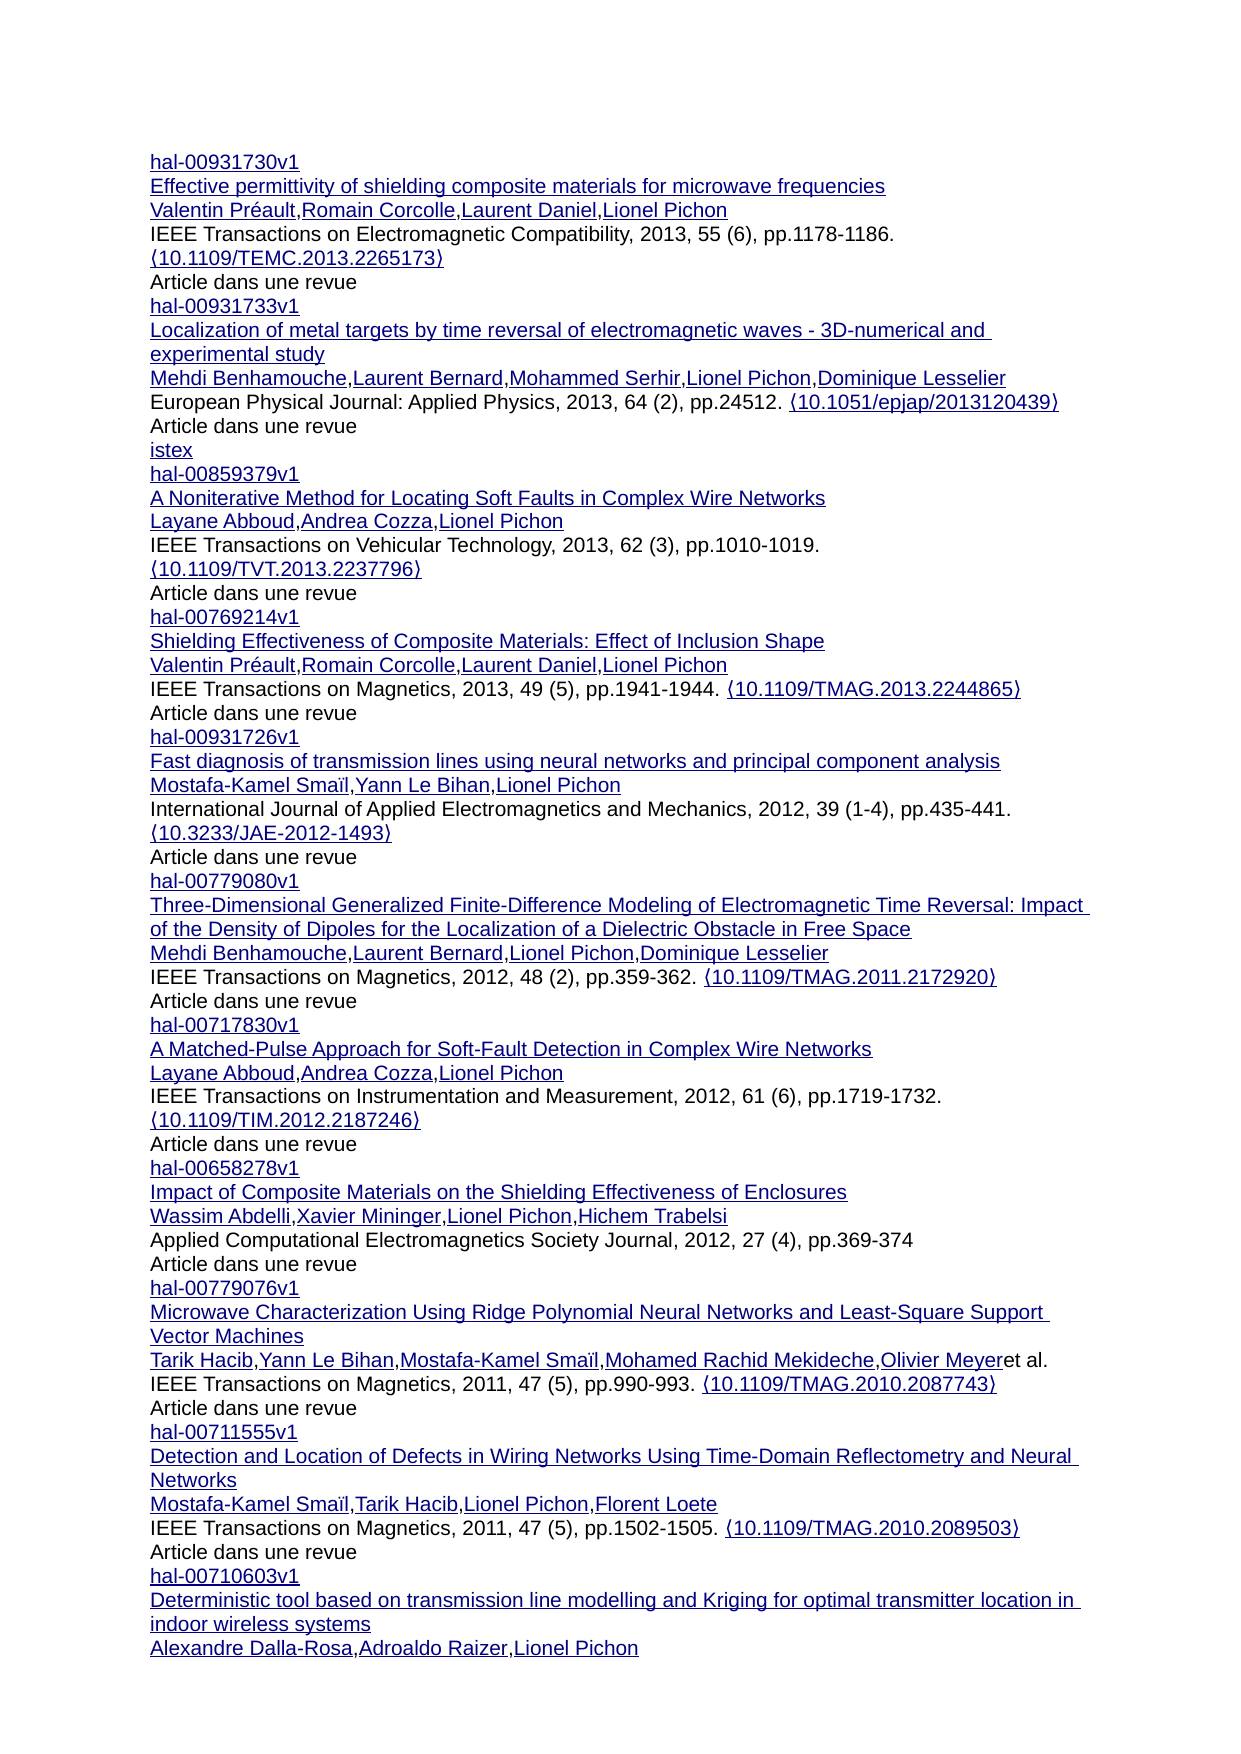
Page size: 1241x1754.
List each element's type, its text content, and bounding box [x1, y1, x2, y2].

table_cell hal-00931730v1 [150, 150, 1090, 174]
table_cell Three-Dimensional Generalized Finite-Difference Modeling of Electromagnetic Time Reversal: Impact [150, 893, 1090, 914]
table_cell Shielding Effectiveness of Composite Materials: Effect of Inclusion Shape Valentin Préault,Romain Corcolle,Laurent Daniel,Lionel Pichon IEEE Transactions on Magnetics, 2013, 49 (5), pp.1941-1944. ⟨10.1109/TMAG.2013.2244865⟩ Article dans une revue hal-00931726v1 [150, 629, 1090, 749]
table_cell Localization of metal targets by time reversal of electromagnetic waves - 3D-numerical and experimental study Mehdi Benhamouche,Laurent Bernard,Mohammed Serhir,Lionel Pichon,Dominique Lesselier European Physical Journal: Applied Physics, 2013, 64 (2), pp.24512. ⟨10.1051/epjap/2013120439⟩ Article dans une revue istex hal-00859379v1 [150, 318, 1090, 485]
table_cell Microwave Characterization Using Ridge Polynomial Neural Networks and Least-Square Support Vector Machines Tarik Hacib,Yann Le Bihan,Mostafa-Kamel Smaïl,Mohamed Rachid Mekideche,Olivier Meyeret al. IEEE Transactions on Magnetics, 2011, 47 (5), pp.990-993. ⟨10.1109/TMAG.2010.2087743⟩ Article dans une revue hal-00711555v1 [150, 1300, 1090, 1444]
table_cell A Matched-Pulse Approach for Soft-Fault Detection in Complex Wire Networks Layane Abboud,Andrea Cozza,Lionel Pichon IEEE Transactions on Instrumentation and Measurement, 2012, 61 (6), pp.1719-1732. ⟨10.1109/TIM.2012.2187246⟩ Article dans une revue hal-00658278v1 [150, 1036, 1090, 1180]
table_cell Impact of Composite Materials on the Shielding Effectiveness of Enclosures Wassim Abdelli,Xavier Mininger,Lionel Pichon,Hichem Trabelsi Applied Computational Electromagnetics Society Journal, 2012, 27 (4), pp.369-374 Article dans une revue hal-00779076v1 [150, 1180, 1090, 1300]
table_cell Deterministic tool based on transmission line modelling and Kriging for optimal transmitter location in indoor wireless systems Alexandre Dalla-Rosa,Adroaldo Raizer,Lionel Pichon [150, 1588, 1090, 1659]
table_cell Detection and Location of Defects in Wiring Networks Using Time-Domain Reflectometry and Neural Networks Mostafa-Kamel Smaïl,Tarik Hacib,Lionel Pichon,Florent Loete IEEE Transactions on Magnetics, 2011, 47 (5), pp.1502-1505. ⟨10.1109/TMAG.2010.2089503⟩ Article dans une revue hal-00710603v1 [150, 1444, 1090, 1587]
table_cell Effective permittivity of shielding composite materials for microwave frequencies Valentin Préault,Romain Corcolle,Laurent Daniel,Lionel Pichon IEEE Transactions on Electromagnetic Compatibility, 2013, 55 (6), pp.1178-1186. ⟨10.1109/TEMC.2013.2265173⟩ Article dans une revue hal-00931733v1 [150, 174, 1090, 318]
table_cell of the Density of Dipoles for the Localization of a Dielectric Obstacle in Free Space Mehdi Benhamouche,Laurent Bernard,Lionel Pichon,Dominique Lesselier IEEE Transactions on Magnetics, 2012, 48 (2), pp.359-362. ⟨10.1109/TMAG.2011.2172920⟩ Article dans une revue hal-00717830v1 [150, 915, 1090, 1036]
table_cell Fast diagnosis of transmission lines using neural networks and principal component analysis Mostafa-Kamel Smaïl,Yann Le Bihan,Lionel Pichon International Journal of Applied Electromagnetics and Mechanics, 2012, 39 (1-4), pp.435-441. ⟨10.3233/JAE-2012-1493⟩ Article dans une revue hal-00779080v1 [150, 749, 1090, 893]
table_cell A Noniterative Method for Locating Soft Faults in Complex Wire Networks Layane Abboud,Andrea Cozza,Lionel Pichon IEEE Transactions on Vehicular Technology, 2013, 62 (3), pp.1010-1019. ⟨10.1109/TVT.2013.2237796⟩ Article dans une revue hal-00769214v1 [150, 485, 1090, 629]
